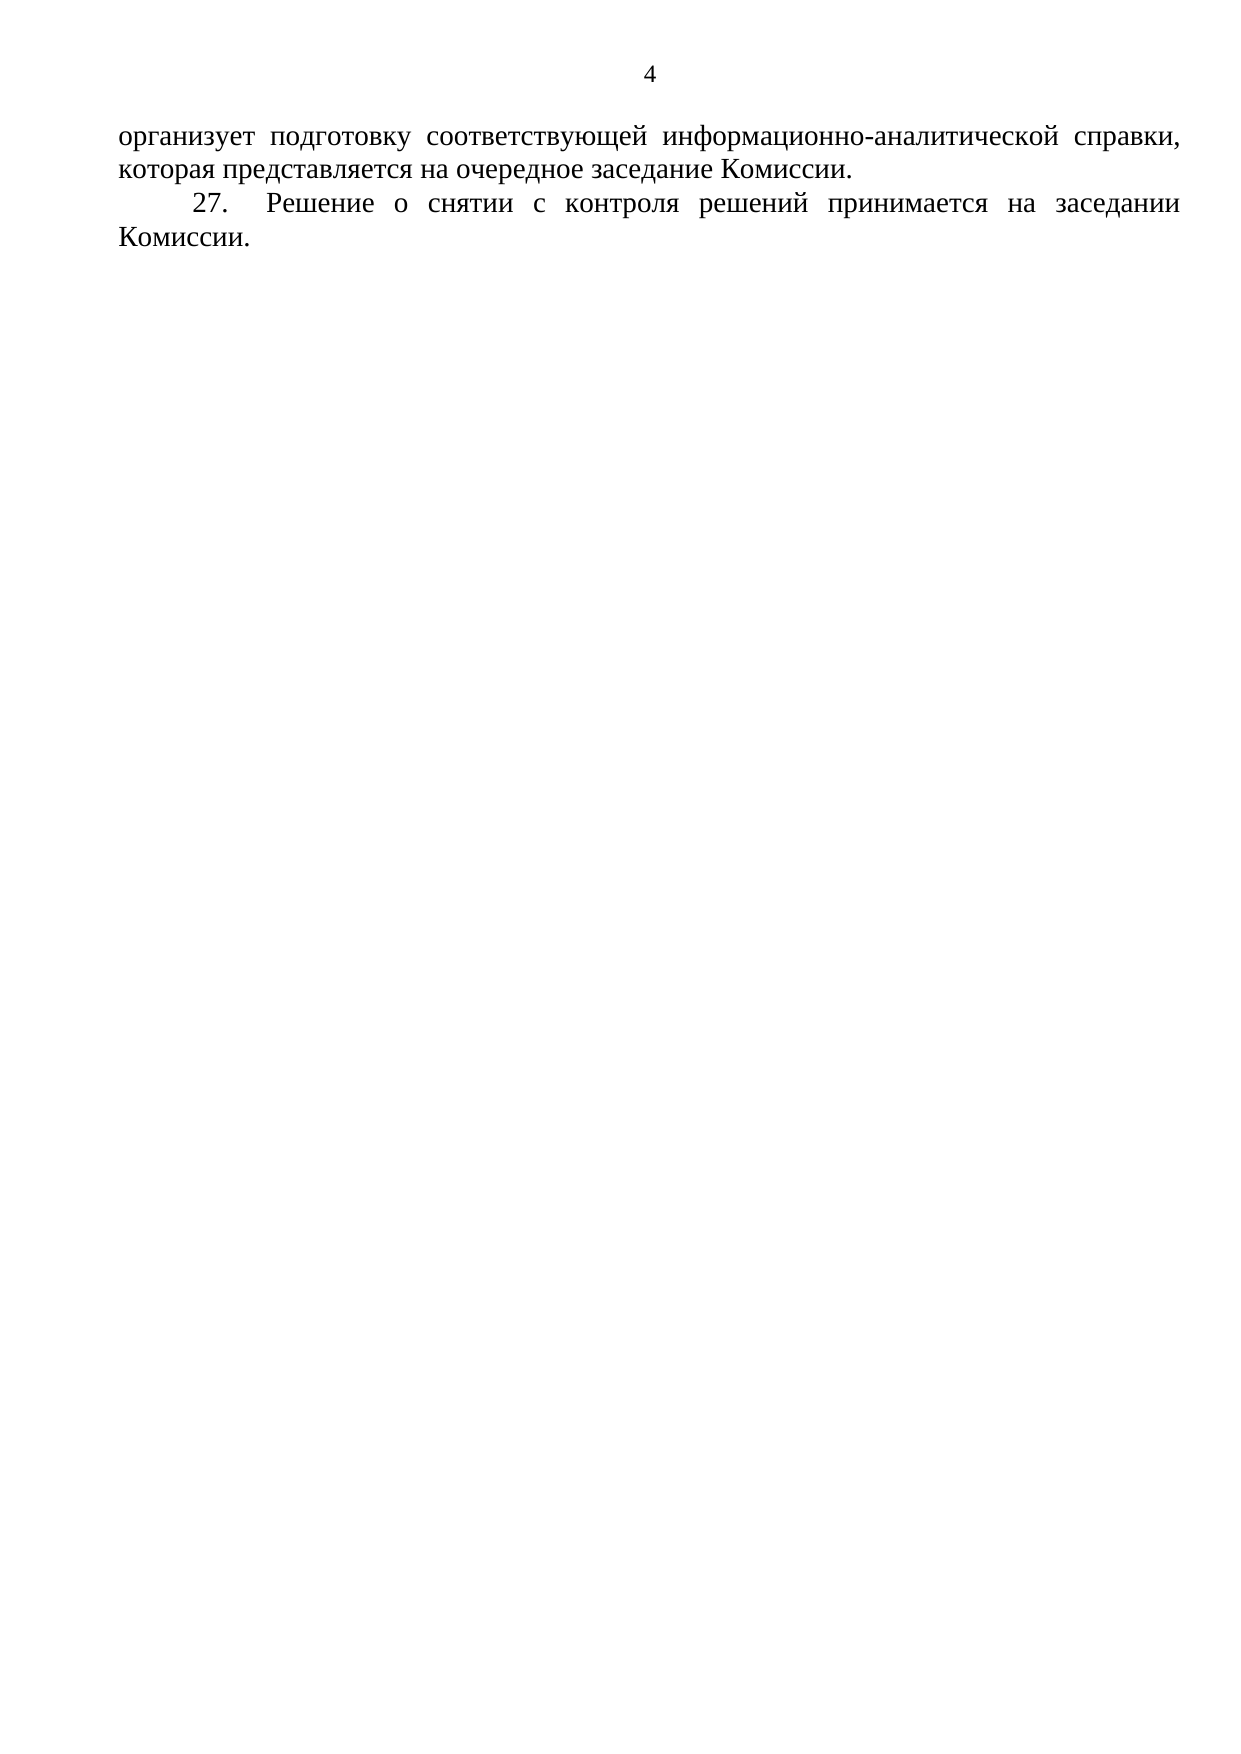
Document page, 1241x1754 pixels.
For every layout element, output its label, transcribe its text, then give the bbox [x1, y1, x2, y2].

text 27. Решение о снятии с контроля решений принимается на заседании Комиссии. [118, 185, 1181, 252]
text организует подготовку соответствующей информационно-аналитической справки, которая представляется на очередное заседание Комиссии. [118, 118, 1181, 185]
